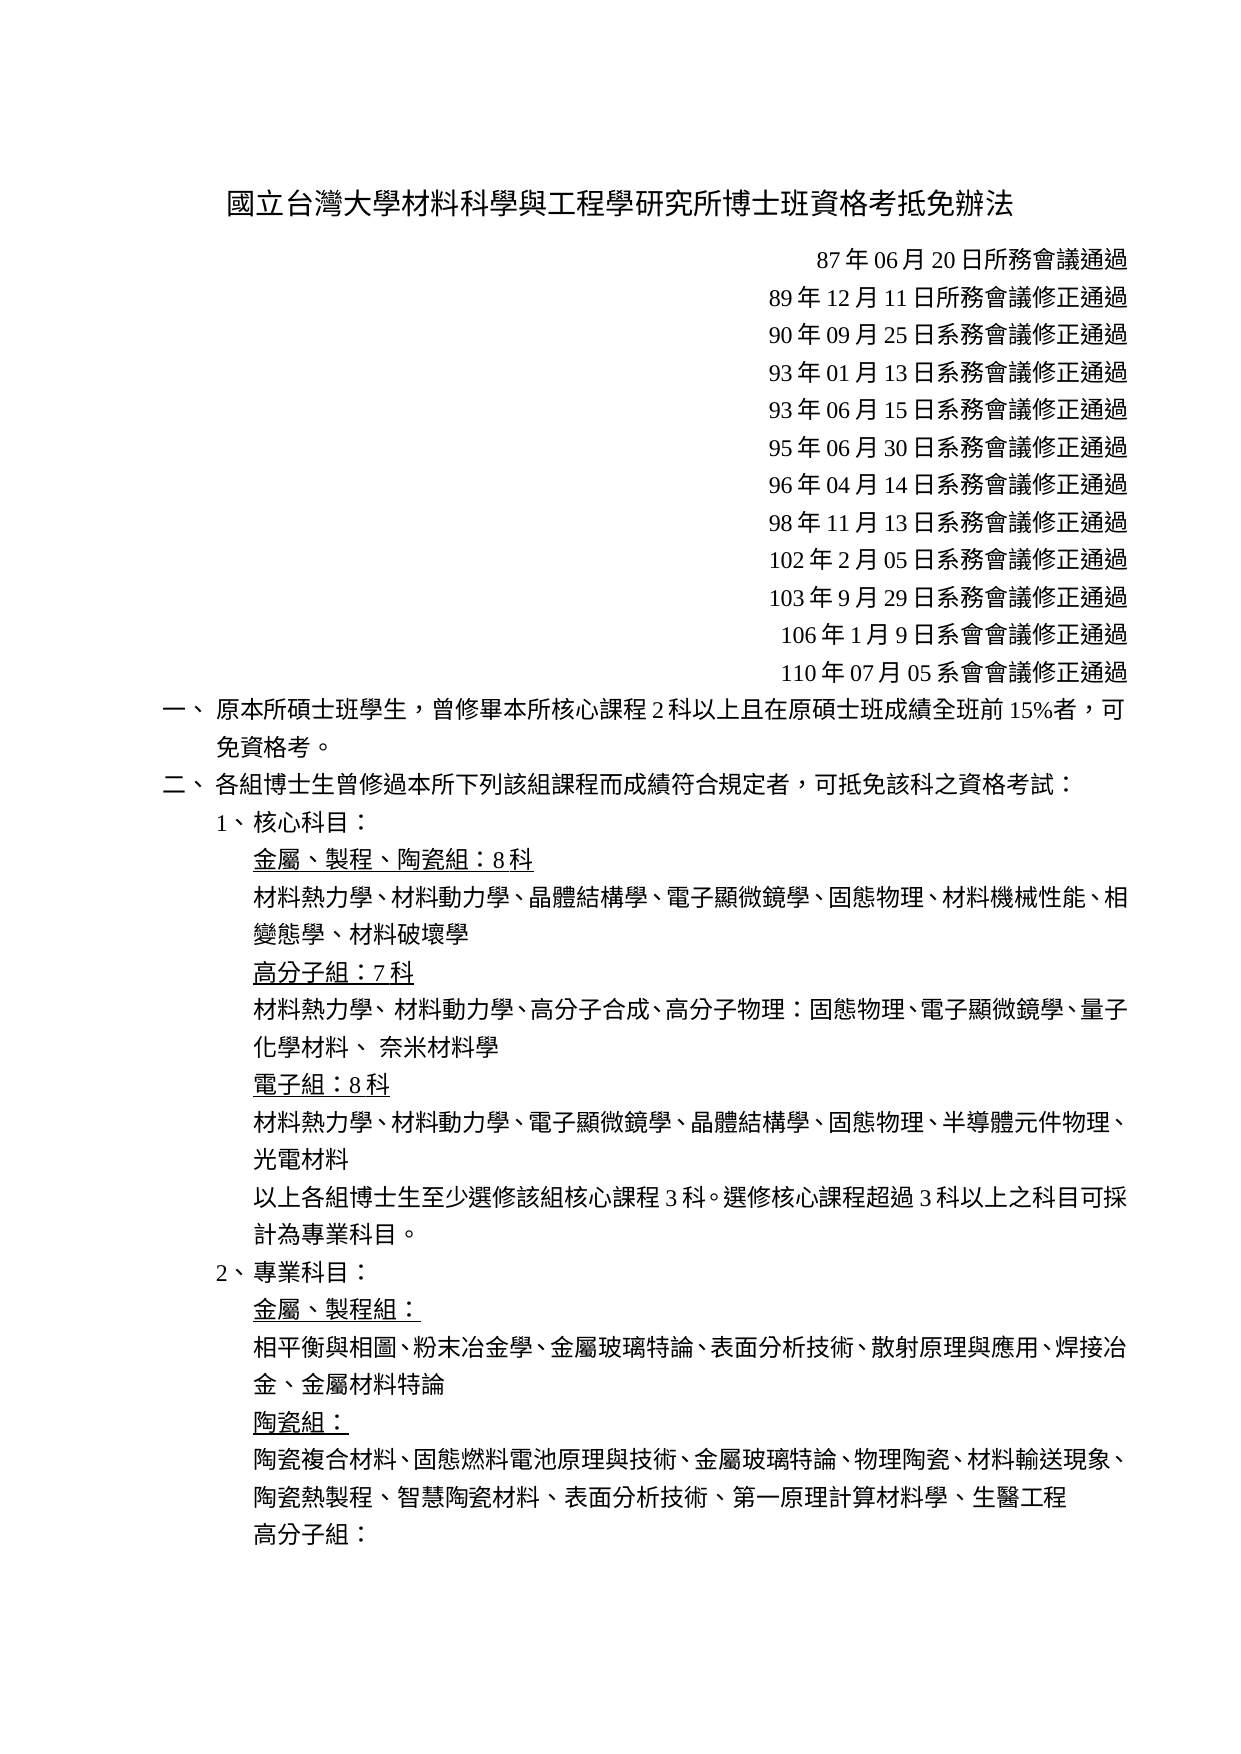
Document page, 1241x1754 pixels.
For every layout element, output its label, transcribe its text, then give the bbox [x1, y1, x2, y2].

text 93年01月13日系務會議修正通過 [162, 352, 1128, 389]
text 98年11月13日系務會議修正通過 [162, 502, 1128, 539]
text 材料熱力學、材料動力學、晶體結構學、電子顯微鏡學、固態物理、材料機械性能、相變態學、材料破壞學 [253, 877, 1128, 952]
text 金屬、製程組： [253, 1289, 1128, 1327]
text 國立台灣大學材料科學與工程學研究所博士班資格考抵免辦法 [112, 164, 1128, 239]
text 陶瓷複合材料、固態燃料電池原理與技術、金屬玻璃特論、物理陶瓷、材料輸送現象、陶瓷熱製程、智慧陶瓷材料、表面分析技術、第一原理計算材料學、生醫工程 [253, 1439, 1128, 1514]
text 106年1月9日系會會議修正通過 [162, 614, 1128, 652]
text 陶瓷組： [253, 1402, 1128, 1439]
list 專業科目： [216, 1252, 1128, 1289]
text 89年12月11日所務會議修正通過 [162, 277, 1128, 314]
list 各組博士生曾修過本所下列該組課程而成績符合規定者，可抵免該科之資格考試： [162, 764, 1128, 802]
text 材料熱力學、 材料動力學、高分子合成、高分子物理：固態物理、電子顯微鏡學、量子化學材料、 奈米材料學 [253, 989, 1128, 1064]
text 96年04月14日系務會議修正通過 [162, 464, 1128, 502]
text 高分子組： [253, 1514, 1128, 1552]
text 相平衡與相圖、粉末冶金學、金屬玻璃特論、表面分析技術、散射原理與應用、焊接冶金、金屬材料特論 [253, 1327, 1128, 1402]
text 103年9月29日系務會議修正通過 [162, 577, 1128, 614]
text 90年09月25日系務會議修正通過 [162, 314, 1128, 352]
text 高分子組：7科 [253, 952, 1128, 989]
text 102年2月05日系務會議修正通過 [162, 539, 1128, 577]
list 原本所碩士班學生，曾修畢本所核心課程2科以上且在原碩士班成績全班前15%者，可免資格考。 [163, 689, 1128, 764]
text 110年07月05系會會議修正通過 [162, 652, 1128, 689]
list 核心科目： [216, 802, 1128, 839]
text 以上各組博士生至少選修該組核心課程3科。選修核心課程超過3科以上之科目可採計為專業科目。 [253, 1177, 1128, 1252]
text 93年06月15日系務會議修正通過 [162, 389, 1128, 427]
text 材料熱力學、材料動力學、電子顯微鏡學、晶體結構學、固態物理、半導體元件物理、光電材料 [253, 1102, 1128, 1177]
text 95年06月30日系務會議修正通過 [162, 427, 1128, 464]
text 87年06月20日所務會議通過 [162, 239, 1128, 277]
text 金屬、製程、陶瓷組：8科 [253, 839, 1128, 877]
text 電子組：8科 [253, 1064, 1128, 1102]
